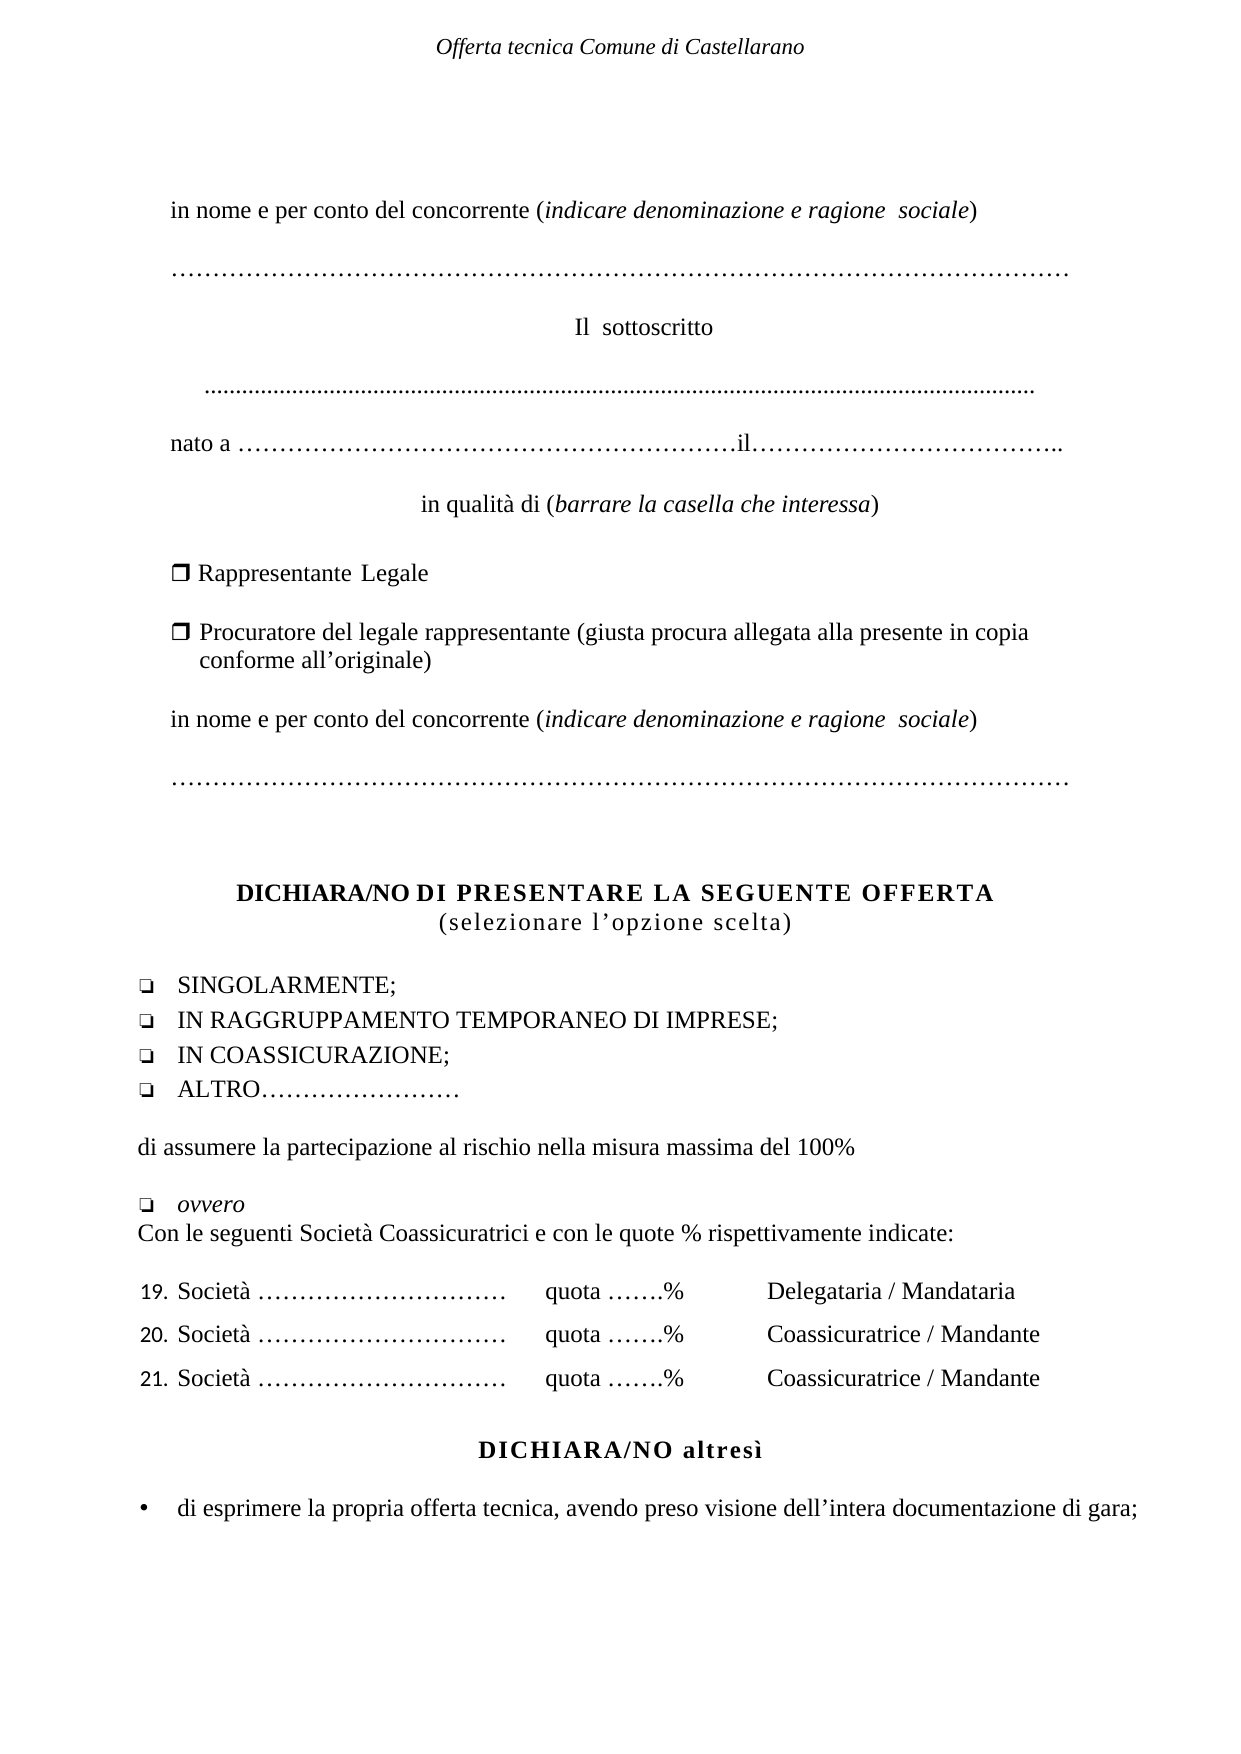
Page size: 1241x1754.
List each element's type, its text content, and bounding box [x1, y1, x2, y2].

text DICHIARA/NO altresì [102, 1435, 1138, 1464]
text  Il sottoscritto [102, 312, 1128, 341]
text Con le seguenti Società Coassicuratrici e con le quote % rispettivamente indicate: [137, 1218, 1138, 1247]
text in qualità di (barrare la casella che interessa) [170, 489, 1123, 518]
text DICHIARA/NO DI PRESENTARE LA SEGUENTE OFFERTA [102, 878, 1128, 907]
list IN COASSICURAZIONE; [139, 1040, 1138, 1068]
list di esprimere la propria offerta tecnica, avendo preso visione dell’intera documentazione di gara; [139, 1493, 1138, 1521]
list IN RAGGRUPPAMENTO TEMPORANEO DI IMPRESE; [139, 1005, 1138, 1034]
list ALTRO…………………… [139, 1074, 1138, 1103]
list di assumere la partecipazione al rischio nella misura massima del 100% [137, 1132, 1138, 1161]
text in nome e per conto del concorrente (indicare denominazione e ragione sociale) [170, 704, 1123, 733]
list Procuratore del legale rappresentante (giusta procura allegata alla presente in copia conforme all’originale) [170, 617, 1121, 674]
list Rappresentante Legale [170, 558, 1138, 587]
list Società ………………………… quota …….% Coassicuratrice / Mandante [139, 1363, 1168, 1392]
text ..................................................................................................................................... [102, 370, 1128, 398]
text ……………………………………………………………………………………………… [170, 762, 1123, 791]
text in nome e per conto del concorrente (indicare denominazione e ragione sociale) [170, 195, 1123, 224]
text ……………………………………………………………………………………………… [170, 253, 1123, 282]
text (selezionare l’opzione scelta) [102, 907, 1128, 936]
list Società ………………………… quota …….% Delegataria / Mandataria [139, 1276, 1168, 1305]
text nato a ……………………………………………………il……………………………….. [170, 428, 1123, 457]
list Società ………………………… quota …….% Coassicuratrice / Mandante [139, 1319, 1168, 1348]
list SINGOLARMENTE; [139, 970, 1138, 999]
list ovvero [139, 1189, 1138, 1218]
